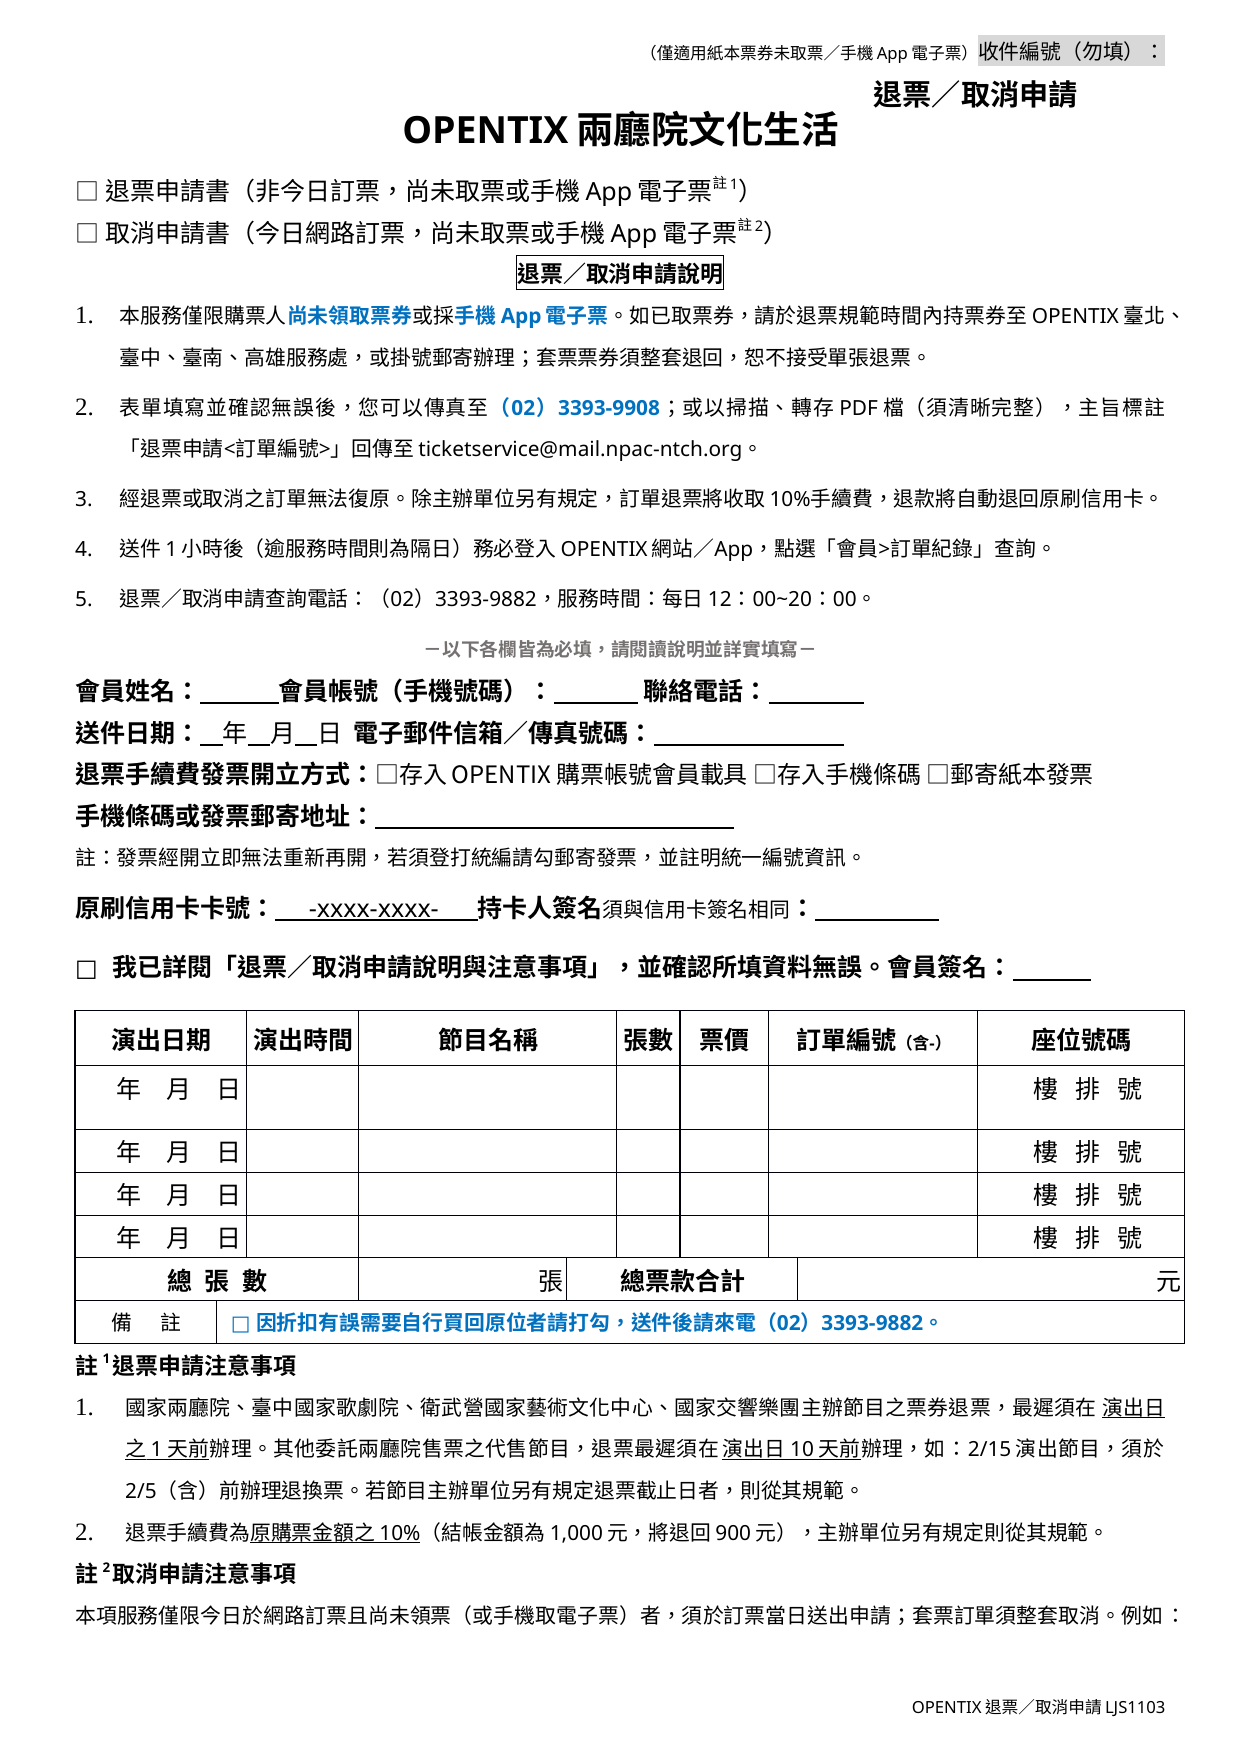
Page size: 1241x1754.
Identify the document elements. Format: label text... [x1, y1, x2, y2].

table_cell [617, 1216, 679, 1257]
table_header 節目名稱 [359, 1011, 616, 1065]
table_cell [247, 1173, 358, 1214]
table_cell [617, 1130, 679, 1172]
table_cell □ 因折扣有誤需要自行買回原位者請打勾，送件後請來電（02）3393-9882。 [217, 1301, 1184, 1343]
text 註2取消申請注意事項 [75, 1552, 1165, 1594]
table_cell 樓 排 號 [978, 1216, 1184, 1257]
table_header 訂單編號（含-） [769, 1011, 977, 1065]
table_cell [681, 1066, 768, 1129]
table_header 票價 [681, 1011, 768, 1065]
table_cell [247, 1066, 358, 1129]
table_cell [681, 1130, 768, 1172]
list 送件1小時後（逾服務時間則為隔日）務必登入OPENTIX網站／App，點選「會員>訂單紀錄」查詢。 [75, 527, 1165, 569]
table_cell [359, 1216, 616, 1257]
table_cell [769, 1173, 977, 1214]
table_cell 樓 排 號 [978, 1066, 1184, 1129]
table_cell [681, 1216, 768, 1257]
text 會員姓名： 會員帳號（手機號碼）： 聯絡電話： [75, 669, 1165, 710]
list 表單填寫並確認無誤後，您可以傳真至（02）3393-9908；或以掃描、轉存PDF檔（須清晰完整），主旨標註「退票申請<訂單編號>」回傳至ticketservice@mail.npac-ntch.org。 [75, 385, 1165, 469]
text 原刷信用卡卡號： -xxxx-xxxx- 持卡人簽名須與信用卡簽名相同： [75, 877, 1171, 927]
table_header 演出時間 [247, 1011, 358, 1065]
table_cell 備 註 [76, 1301, 216, 1343]
table_cell 年 月 日 [76, 1130, 246, 1172]
table_cell 元 [798, 1258, 1184, 1300]
list 經退票或取消之訂單無法復原。除主辦單位另有規定，訂單退票將收取10%手續費，退款將自動退回原刷信用卡。 [75, 477, 1165, 519]
list 退票手續費為原購票金額之10%（結帳金額為1,000元，將退回900元），主辦單位另有規定則從其規範。 [75, 1510, 1165, 1552]
table_cell 樓 排 號 [978, 1173, 1184, 1214]
text 註：發票經開立即無法重新再開，若須登打統編請勾郵寄發票，並註明統一編號資訊。 [75, 835, 1165, 877]
table_cell 樓 排 號 [978, 1130, 1184, 1172]
text －以下各欄皆為必填，請閱讀說明並詳實填寫－ [75, 627, 1165, 669]
table_cell [769, 1130, 977, 1172]
text OPENTIX兩廳院文化生活 [75, 85, 1165, 169]
text 本項服務僅限今日於網路訂票且尚未領票（或手機取電子票）者，須於訂票當日送出申請；套票訂單須整套取消。例如：4/1上網訂票但尚未領取票券，須於4/1當日以E-mail或傳真送出「取消申請書」。 [75, 1594, 1165, 1635]
list 國家兩廳院、臺中國家歌劇院、衛武營國家藝術文化中心、國家交響樂團主辦節目之票券退票，最遲須在演出日之1天前辦理。其他委託兩廳院售票之代售節目，退票最遲須在演出日10天前辦理，如：2/15演出節目，須於2/5（含）前辦理退換票。若節目主辦單位另有規定退票截止日者，則從其規範。 [75, 1385, 1165, 1510]
list 退票／取消申請查詢電話：（02）3393-9882，服務時間：每日12：00~20：00。 [75, 577, 1165, 619]
table_header 演出日期 [76, 1011, 246, 1065]
table_cell [359, 1130, 616, 1172]
table_cell [359, 1173, 616, 1214]
table_cell 張 [359, 1258, 566, 1300]
table_cell [681, 1173, 768, 1214]
table_cell 年 月 日 [76, 1216, 246, 1257]
table_header 座位號碼 [978, 1011, 1184, 1065]
table_cell 總票款合計 [567, 1258, 797, 1300]
list 我已詳閱「退票／取消申請說明與注意事項」，並確認所填資料無誤。會員簽名： [75, 948, 1171, 984]
table_cell 總張數 [76, 1258, 358, 1300]
text 退票／取消申請說明 [75, 252, 1165, 294]
text 註1退票申請注意事項 [75, 1344, 1165, 1385]
text 退票手續費發票開立方式：□存入OPENTIX購票帳號會員載具 □存入手機條碼 □郵寄紙本發票 [75, 752, 1165, 794]
text □ 退票申請書（非今日訂票，尚未取票或手機App電子票註1） □ 取消申請書（今日網路訂票，尚未取票或手機App電子票註2） [75, 169, 1165, 252]
table_cell [769, 1066, 977, 1129]
table_cell 年 月 日 [76, 1173, 246, 1214]
text 手機條碼或發票郵寄地址： [75, 794, 1165, 835]
text 送件日期： 年 月 日 電子郵件信箱／傳真號碼： [75, 710, 1165, 752]
text 退票／取消申請 [873, 71, 1094, 85]
table_header 張數 [617, 1011, 679, 1065]
table_cell [247, 1216, 358, 1257]
table_cell [247, 1130, 358, 1172]
table_cell [617, 1173, 679, 1214]
table_cell [359, 1066, 616, 1129]
table_cell [617, 1066, 679, 1129]
table_cell [769, 1216, 977, 1257]
table_cell 年 月 日 [76, 1066, 246, 1129]
list 本服務僅限購票人尚未領取票券或採手機App電子票。如已取票券，請於退票規範時間內持票券至OPENTIX臺北、臺中、臺南、高雄服務處，或掛號郵寄辦理；套票票券須整套退回，恕不接受單張退票。 [75, 294, 1165, 377]
